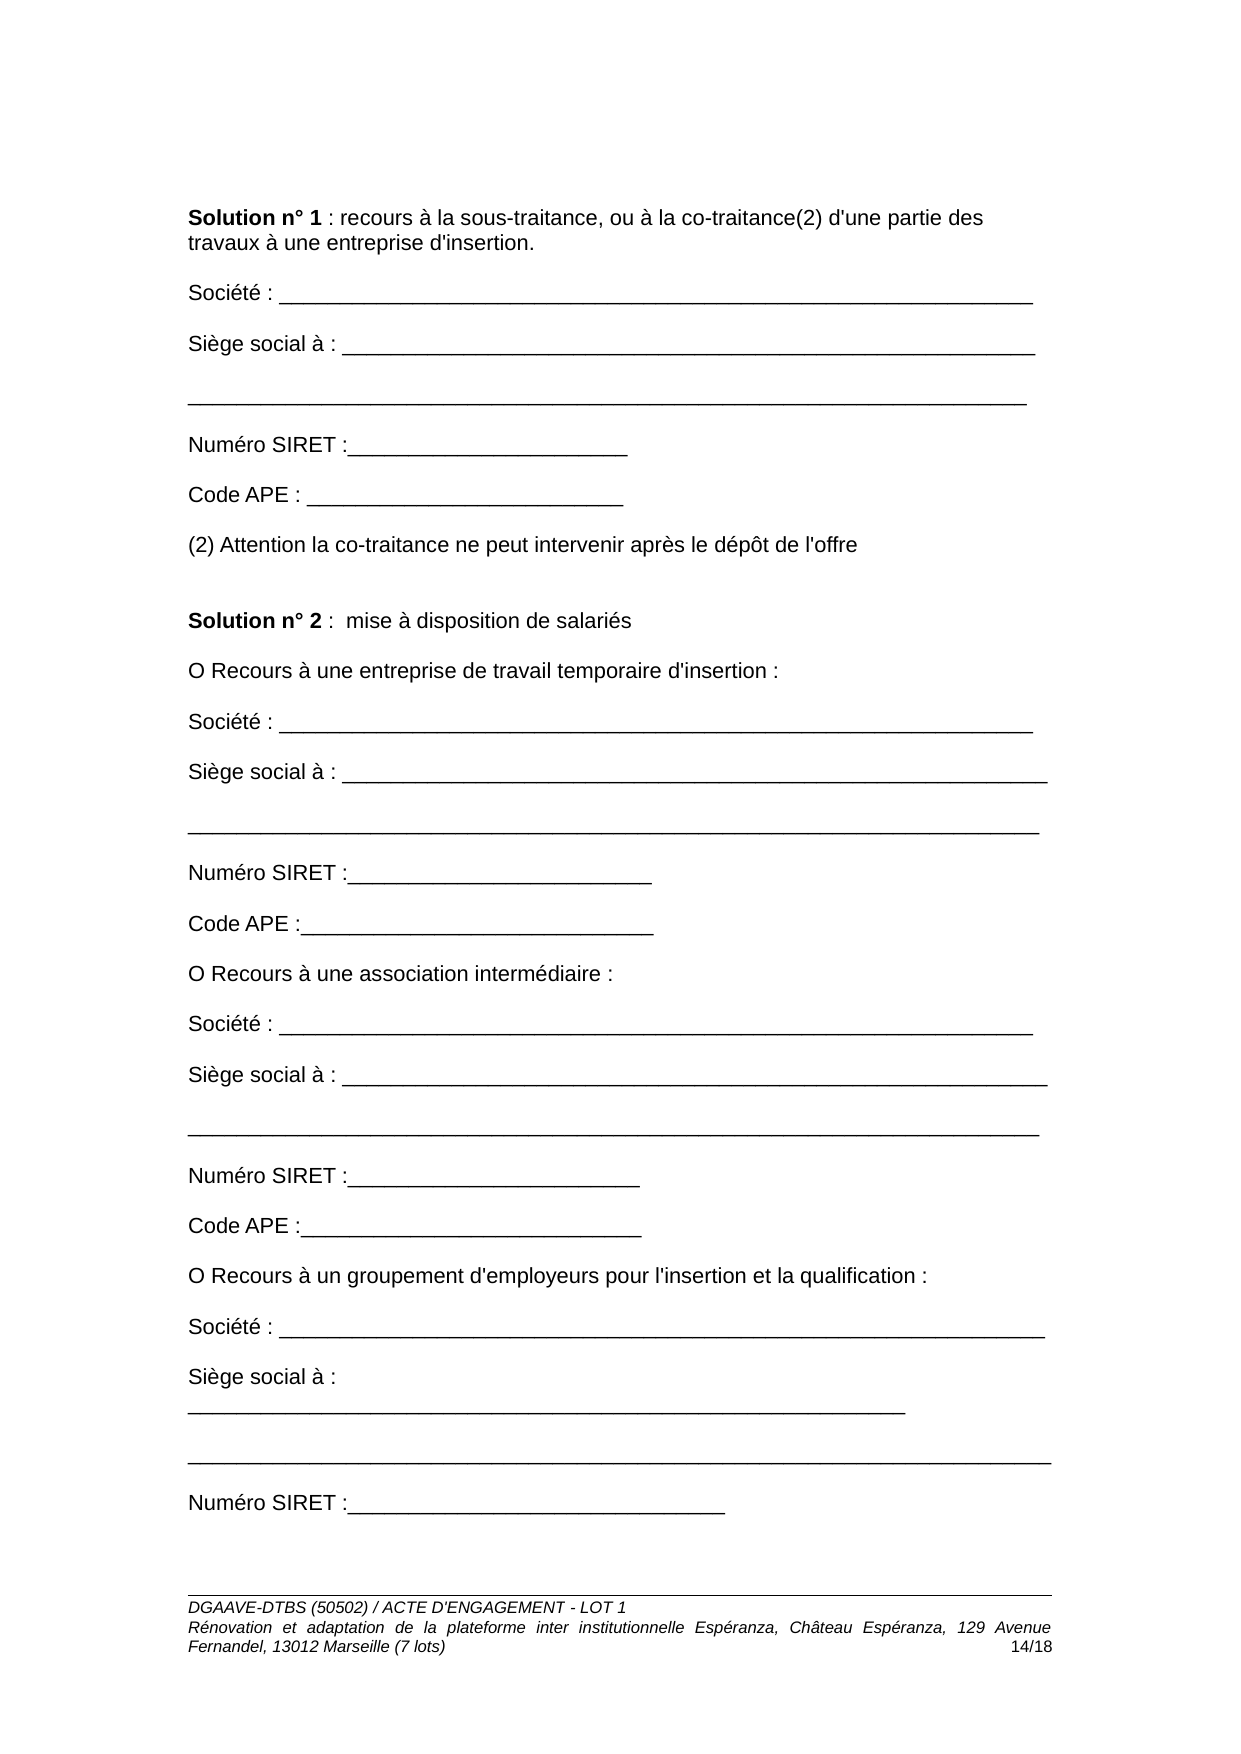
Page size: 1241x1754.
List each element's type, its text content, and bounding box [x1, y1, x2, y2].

text ______________________________________________________________________ [188, 1112, 1052, 1137]
text Société : _______________________________________________________________ [188, 1314, 1052, 1339]
text Code APE :____________________________ [188, 1213, 1052, 1238]
text O Recours à une association intermédiaire : [188, 961, 1052, 986]
text Solution n° 2 : mise à disposition de salariés [188, 608, 1052, 633]
text Siège social à : _________________________________________________________ [188, 331, 1052, 356]
text O Recours à une entreprise de travail temporaire d'insertion : [188, 658, 1052, 683]
text Numéro SIRET :_______________________________ [188, 1490, 1052, 1515]
text _______________________________________________________________________ [188, 1440, 1052, 1465]
text Société : ______________________________________________________________ [188, 280, 1052, 305]
text Siège social à : __________________________________________________________ [188, 1062, 1052, 1087]
text Siège social à : ___________________________________________________________ [188, 1364, 1052, 1414]
text Solution n° 1 : recours à la sous-traitance, ou à la co-traitance(2) d'une partie des travaux à une entreprise d'insertion. [188, 204, 1052, 255]
text Société : ______________________________________________________________ [188, 1011, 1052, 1036]
text Code APE :_____________________________ [188, 910, 1052, 936]
text Numéro SIRET :_______________________ [188, 431, 1052, 457]
text Numéro SIRET :_________________________ [188, 860, 1052, 885]
text Siège social à : __________________________________________________________ [188, 759, 1052, 784]
text ______________________________________________________________________ [188, 809, 1052, 835]
text Numéro SIRET :________________________ [188, 1162, 1052, 1188]
text _____________________________________________________________________ [188, 381, 1052, 406]
text Société : ______________________________________________________________ [188, 709, 1052, 734]
text O Recours à un groupement d'employeurs pour l'insertion et la qualification : [188, 1263, 1052, 1288]
text (2) Attention la co-traitance ne peut intervenir après le dépôt de l'offre [188, 532, 1052, 557]
text Code APE : __________________________ [188, 482, 1052, 507]
